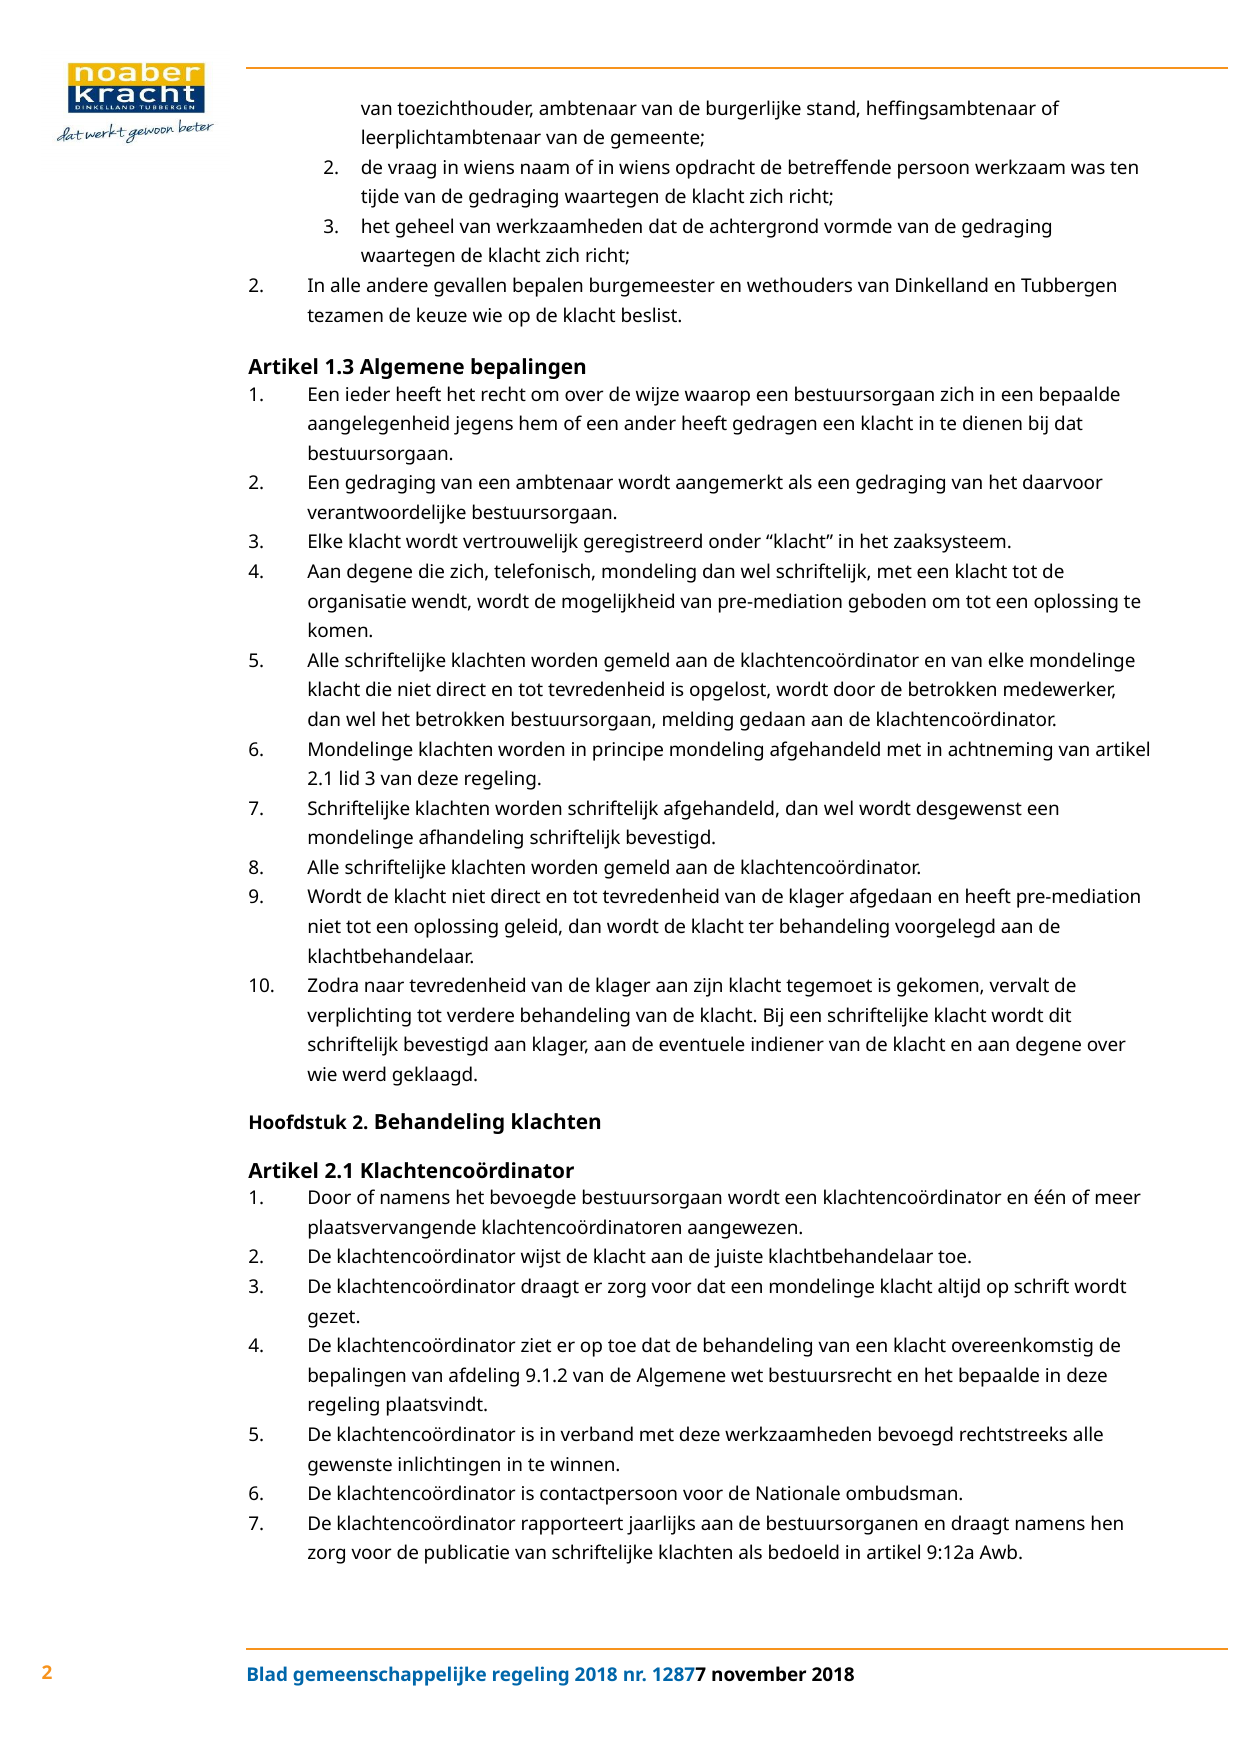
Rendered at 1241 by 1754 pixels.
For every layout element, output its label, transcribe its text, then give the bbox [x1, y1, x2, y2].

list Zodra naar tevredenheid van de klager aan zijn klacht tegemoet is gekomen, vervalt de verplichting tot verdere behandeling van de klacht. Bij een schriftelijke klacht wordt dit schriftelijk bevestigd aan klager, aan de eventuele indiener van de klacht en aan degene over wie werd geklaagd. [248, 972, 1152, 1087]
list De klachtencoördinator draagt er zorg voor dat een mondelinge klacht altijd op schrift wordt gezet. [248, 1273, 1152, 1328]
text Artikel 1.3 Algemene bepalingen [248, 352, 1152, 381]
list De klachtencoördinator is in verband met deze werkzaamheden bevoegd rechtstreeks alle gewenste inlichtingen in te winnen. [248, 1421, 1152, 1476]
list Aan degene die zich, telefonisch, mondeling dan wel schriftelijk, met een klacht tot de organisatie wendt, wordt de mogelijkheid van pre-mediation geboden om tot een oplossing te komen. [248, 558, 1152, 643]
list In alle andere gevallen bepalen burgemeester en wethouders van Dinkelland en Tubbergen tezamen de keuze wie op de klacht beslist. [248, 272, 1152, 328]
list Alle schriftelijke klachten worden gemeld aan de klachtencoördinator en van elke mondelinge klacht die niet direct en tot tevredenheid is opgelost, wordt door de betrokken medewerker, dan wel het betrokken bestuursorgaan, melding gedaan aan de klachtencoördinator. [248, 647, 1152, 732]
list de vraag in wiens naam of in wiens opdracht de betreffende persoon werkzaam was ten tijde van de gedraging waartegen de klacht zich richt; [323, 154, 1152, 209]
text Hoofdstuk 2. Behandeling klachten [248, 1107, 1152, 1135]
list De klachtencoördinator ziet er op toe dat de behandeling van een klacht overeenkomstig de bepalingen van afdeling 9.1.2 van de Algemene wet bestuursrecht en het bepaalde in deze regeling plaatsvindt. [248, 1332, 1152, 1417]
list Elke klacht wordt vertrouwelijk geregistreerd onder “klacht” in het zaaksysteem. [248, 529, 1152, 554]
list Door of namens het bevoegde bestuursorgaan wordt een klachtencoördinator en één of meer plaatsvervangende klachtencoördinatoren aangewezen. [248, 1184, 1152, 1240]
list Een ieder heeft het recht om over de wijze waarop een bestuursorgaan zich in een bepaalde aangelegenheid jegens hem of een ander heeft gedragen een klacht in te dienen bij dat bestuursorgaan. [248, 381, 1152, 466]
list Schriftelijke klachten worden schriftelijk afgehandeld, dan wel wordt desgewenst een mondelinge afhandeling schriftelijk bevestigd. [248, 795, 1152, 850]
list De klachtencoördinator is contactpersoon voor de Nationale ombudsman. [248, 1480, 1152, 1506]
list De klachtencoördinator rapporteert jaarlijks aan de bestuursorganen en draagt namens hen zorg voor de publicatie van schriftelijke klachten als bedoeld in artikel 9:12a Awb. [248, 1510, 1152, 1565]
list Alle schriftelijke klachten worden gemeld aan de klachtencoördinator. [248, 854, 1152, 880]
list Mondelinge klachten worden in principe mondeling afgehandeld met in achtneming van artikel 2.1 lid 3 van deze regeling. [248, 736, 1152, 791]
picture [41, 47, 231, 172]
list Wordt de klacht niet direct en tot tevredenheid van de klager afgedaan en heeft pre-mediation niet tot een oplossing geleid, dan wordt de klacht ter behandeling voorgelegd aan de klachtbehandelaar. [248, 884, 1152, 968]
list Een gedraging van een ambtenaar wordt aangemerkt als een gedraging van het daarvoor verantwoordelijke bestuursorgaan. [248, 469, 1152, 525]
list van toezichthouder, ambtenaar van de burgerlijke stand, heffingsambtenaar of leerplichtambtenaar van de gemeente; [323, 95, 1152, 150]
list het geheel van werkzaamheden dat de achtergrond vormde van de gedraging waartegen de klacht zich richt; [323, 213, 1152, 268]
text Artikel 2.1 Klachtencoördinator [248, 1156, 1152, 1184]
list De klachtencoördinator wijst de klacht aan de juiste klachtbehandelaar toe. [248, 1244, 1152, 1269]
